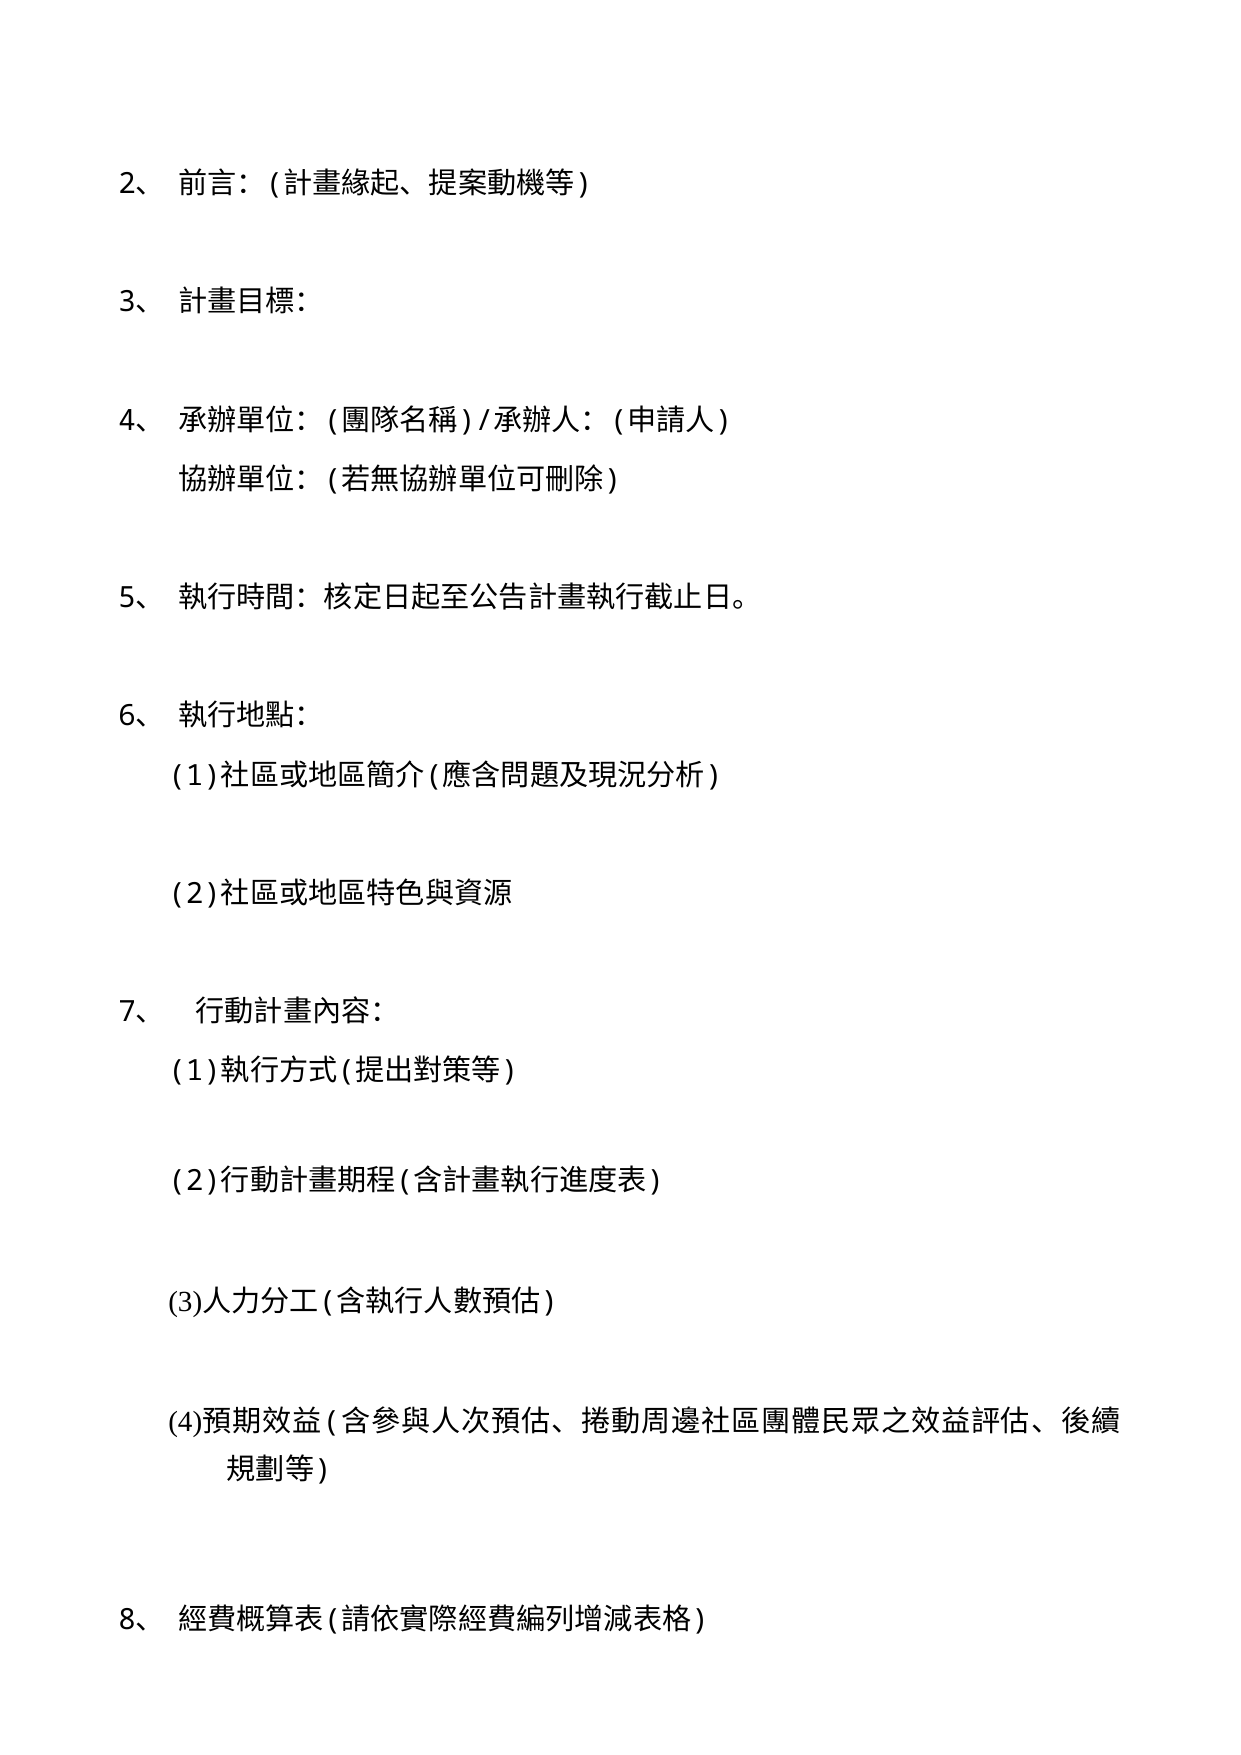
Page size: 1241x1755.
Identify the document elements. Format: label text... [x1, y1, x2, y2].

list 經費概算表(請依實際經費編列增減表格) [118, 1591, 1122, 1639]
text 協辦單位：(若無協辦單位可刪除) [178, 451, 1122, 499]
list 行動計畫內容： [118, 983, 1122, 1031]
list 前言：(計畫緣起、提案動機等) [118, 155, 1122, 203]
list 人力分工(含執行人數預估) [168, 1273, 1122, 1321]
list 計畫目標： [118, 273, 1122, 321]
list 承辦單位：(團隊名稱)/承辦人：(申請人) [118, 392, 1122, 439]
list 社區或地區簡介(應含問題及現況分析) [168, 747, 1122, 794]
list 執行時間：核定日起至公告計畫執行截止日。 [118, 569, 1122, 617]
list 執行地點： [118, 687, 1122, 735]
list 行動計畫期程(含計畫執行進度表) [168, 1152, 1122, 1200]
list 執行方式(提出對策等) [168, 1042, 1122, 1090]
list 預期效益(含參與人次預估、捲動周邊社區團體民眾之效益評估、後續規劃等) [168, 1393, 1122, 1489]
list 社區或地區特色與資源 [168, 865, 1122, 913]
